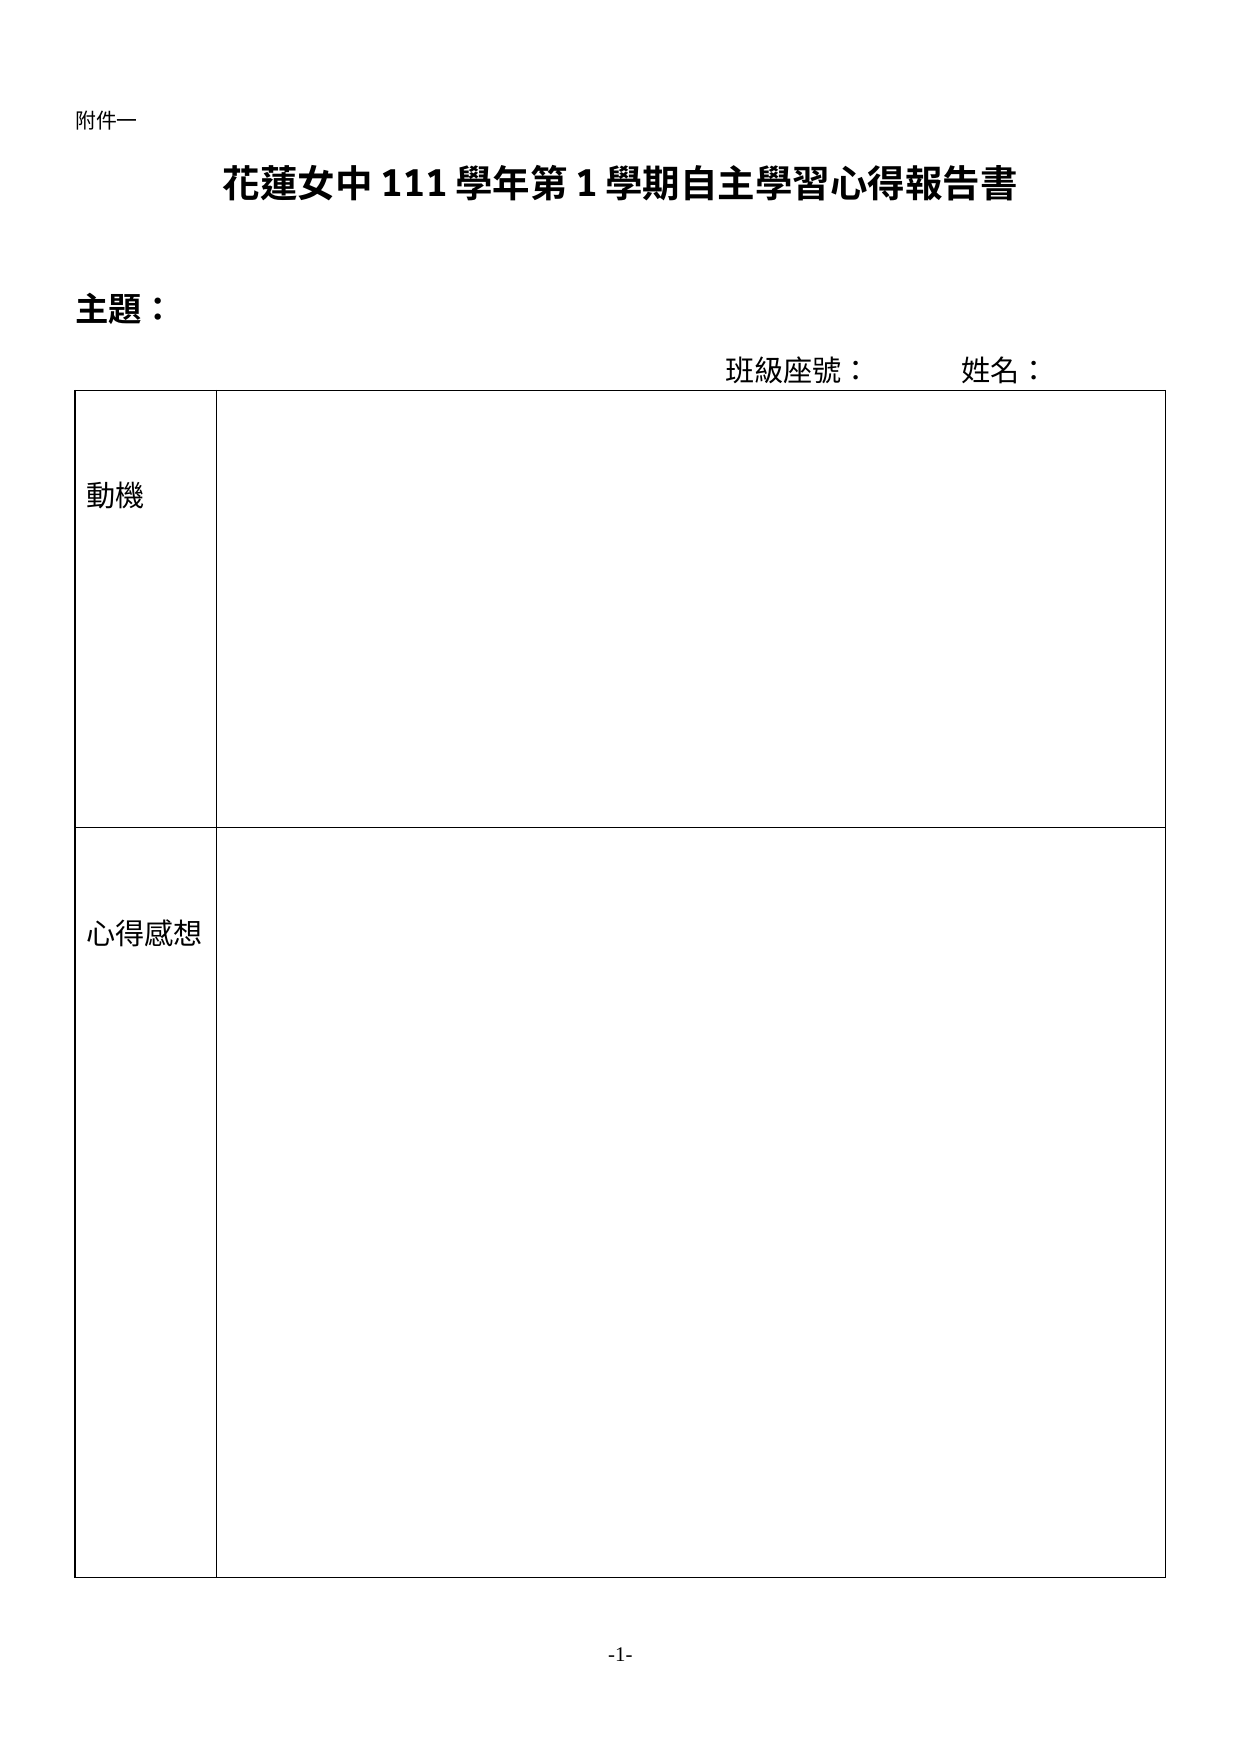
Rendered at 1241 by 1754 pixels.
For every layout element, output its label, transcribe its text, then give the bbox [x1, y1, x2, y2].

text 附件一 [75, 77, 1165, 140]
table_cell 心得感想 [76, 828, 216, 1577]
text 班級座號： 姓名： [75, 327, 1165, 390]
table_cell [217, 828, 1165, 1577]
text 主題： [75, 265, 1165, 327]
text 花蓮女中111學年第1學期自主學習心得報告書 [75, 140, 1165, 202]
table_header [217, 391, 1165, 827]
table_header 動機 [76, 391, 216, 827]
